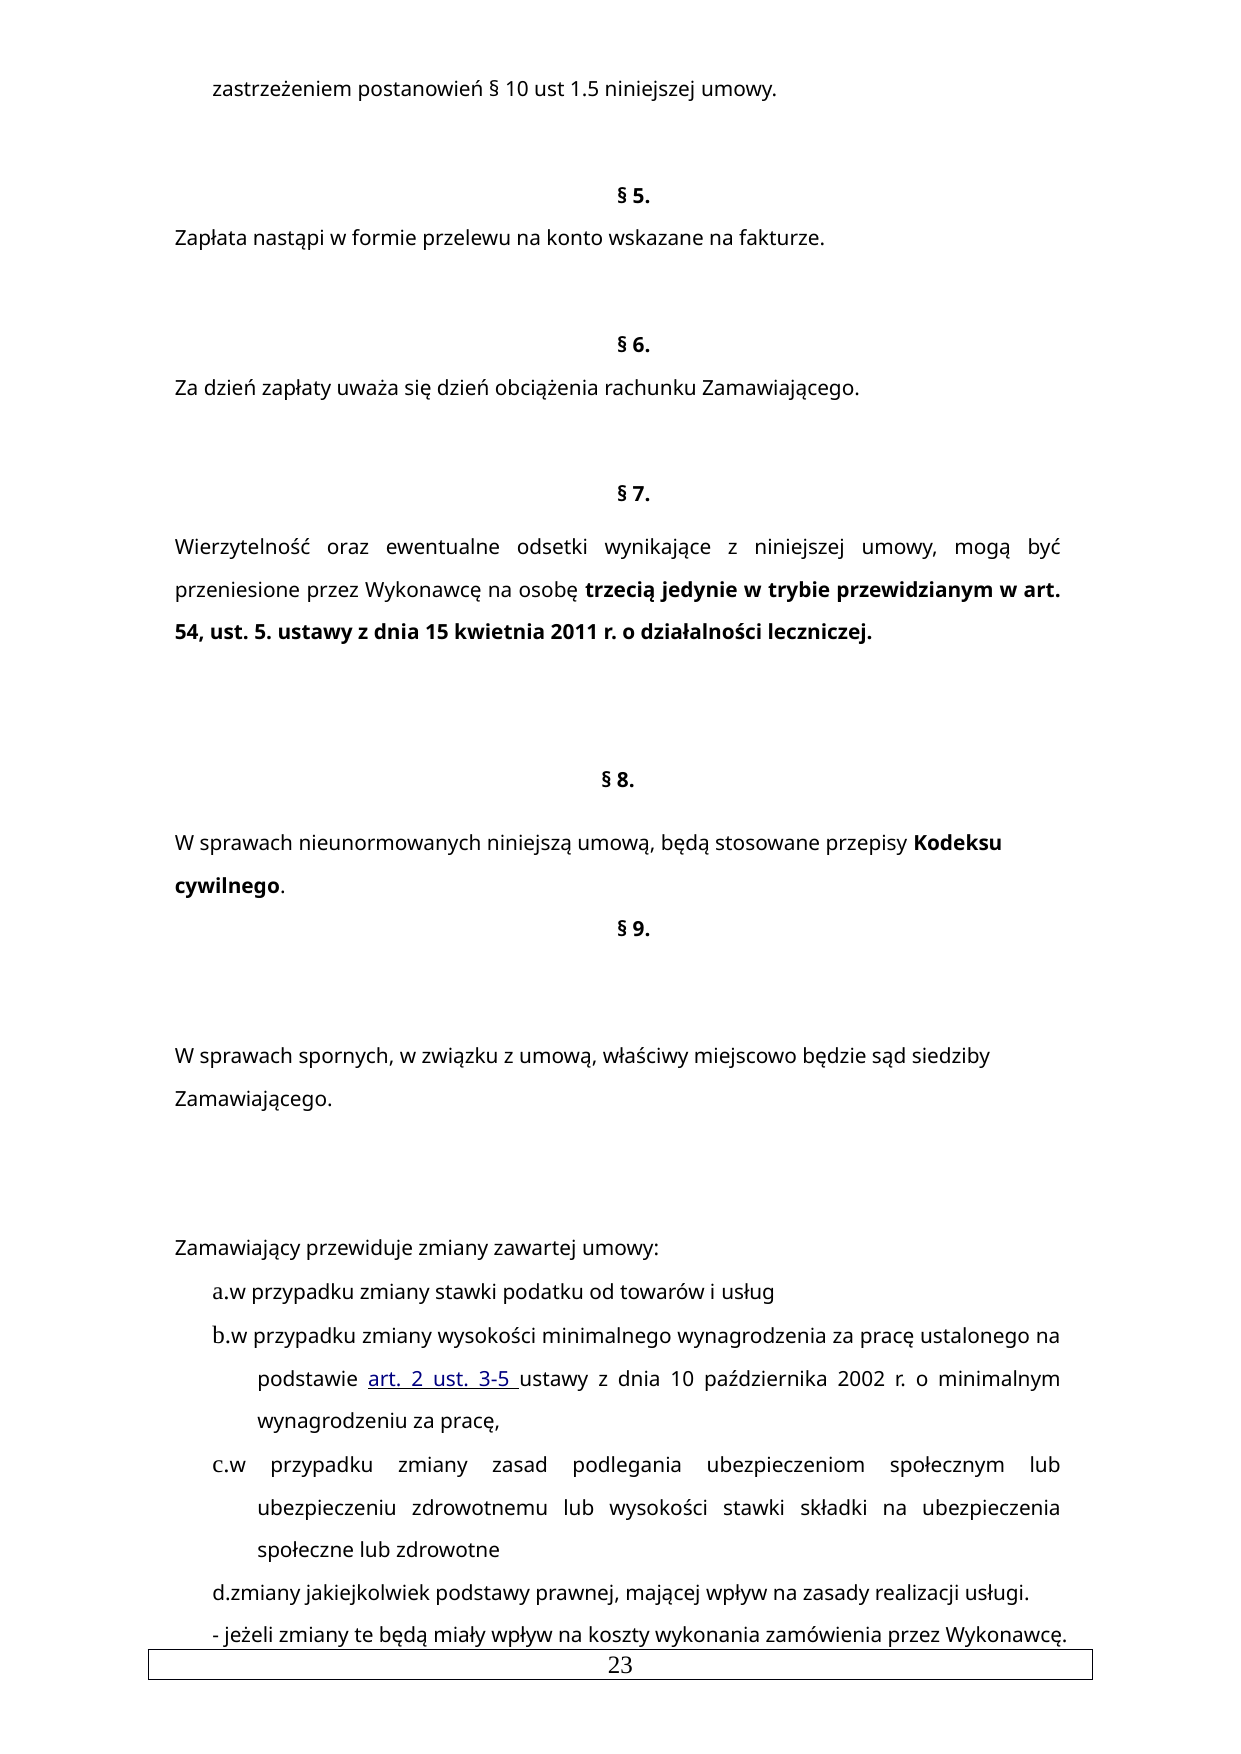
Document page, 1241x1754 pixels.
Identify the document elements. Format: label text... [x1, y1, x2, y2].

list w przypadku zmiany zasad podlegania ubezpieczeniom społecznym lub ubezpieczeniu zdrowotnemu lub wysokości stawki składki na ubezpieczenia społeczne lub zdrowotne [212, 1449, 1061, 1564]
text § 9. [174, 914, 1093, 942]
text Zapłata nastąpi w formie przelewu na konto wskazane na fakturze. [174, 223, 1093, 252]
text Za dzień zapłaty uważa się dzień obciążenia rachunku Zamawiającego. [174, 373, 1093, 402]
list zmiany jakiejkolwiek podstawy prawnej, mającej wpływ na zasady realizacji usługi. [212, 1578, 1062, 1606]
text § 5. [174, 181, 1093, 209]
text cywilnego. [174, 871, 1093, 899]
list w przypadku zmiany stawki podatku od towarów i usług [212, 1276, 1093, 1306]
text - jeżeli zmiany te będą miały wpływ na koszty wykonania zamówienia przez Wykonawcę. [212, 1621, 1093, 1649]
list w przypadku zmiany wysokości minimalnego wynagrodzenia za pracę ustalonego na podstawie art. 2 ust. 3-5 ustawy z dnia 10 października 2002 r. o minimalnym wynagrodzeniu za pracę, [212, 1320, 1061, 1435]
text § 7. [174, 479, 1093, 508]
list zastrzeżeniem postanowień § 10 ust 1.5 niniejszej umowy. [174, 74, 1061, 102]
text § 6. [174, 331, 1093, 359]
text W sprawach nieunormowanych niniejszą umową, będą stosowane przepisy Kodeksu [174, 828, 1093, 857]
text W sprawach spornych, w związku z umową, właściwy miejscowo będzie sąd siedziby [174, 1042, 1093, 1070]
text Zamawiającego. [174, 1084, 1093, 1113]
text Zamawiający przewiduje zmiany zawartej umowy: [174, 1233, 1093, 1262]
text § 8. [174, 765, 1061, 793]
text Wierzytelność oraz ewentualne odsetki wynikające z niniejszej umowy, mogą być przeniesione przez Wykonawcę na osobę trzecią jedynie w trybie przewidzianym w art. 54, ust. 5. ustawy z dnia 15 kwietnia 2011 r. o działalności leczniczej. [174, 532, 1061, 646]
